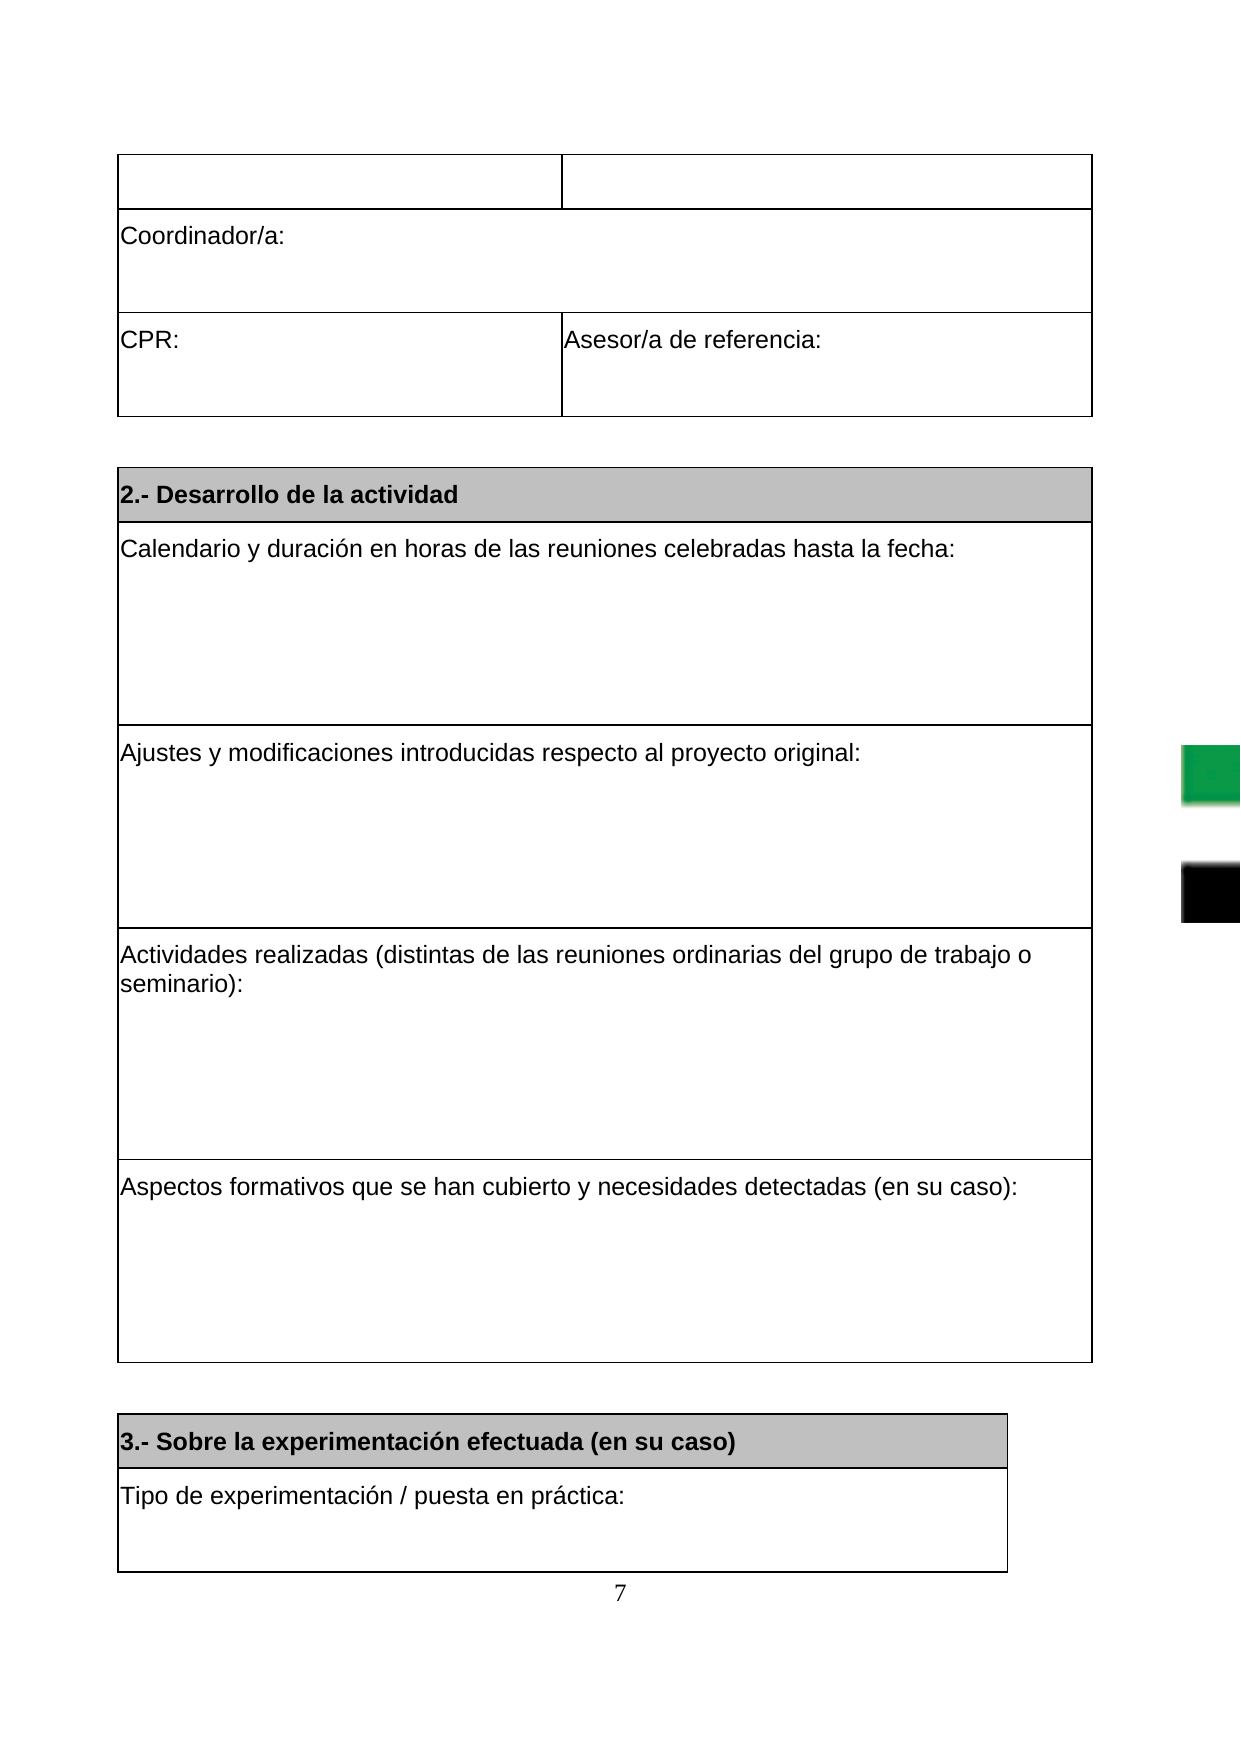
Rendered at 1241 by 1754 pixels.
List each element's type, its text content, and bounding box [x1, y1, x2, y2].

table_cell Calendario y duración en horas de las reuniones celebradas hasta la fecha: [119, 523, 1091, 724]
table_cell Tipo de experimentación / puesta en práctica: [119, 1469, 1007, 1571]
table_header 2.- Desarrollo de la actividad [119, 468, 1091, 521]
table_cell Aspectos formativos que se han cubierto y necesidades detectadas (en su caso): [119, 1160, 1091, 1362]
table_cell Actividades realizadas (distintas de las reuniones ordinarias del grupo de trabajo o seminario): [119, 929, 1091, 1159]
table_header [119, 155, 561, 208]
table_header 3.- Sobre la experimentación efectuada (en su caso) [119, 1415, 1007, 1467]
table_cell Asesor/a de referencia: [563, 313, 1091, 416]
table_header [563, 155, 1091, 208]
table_cell Ajustes y modificaciones introducidas respecto al proyecto original: [119, 726, 1091, 927]
table_cell Coordinador/a: [119, 210, 1091, 312]
table_cell CPR: [119, 313, 561, 416]
